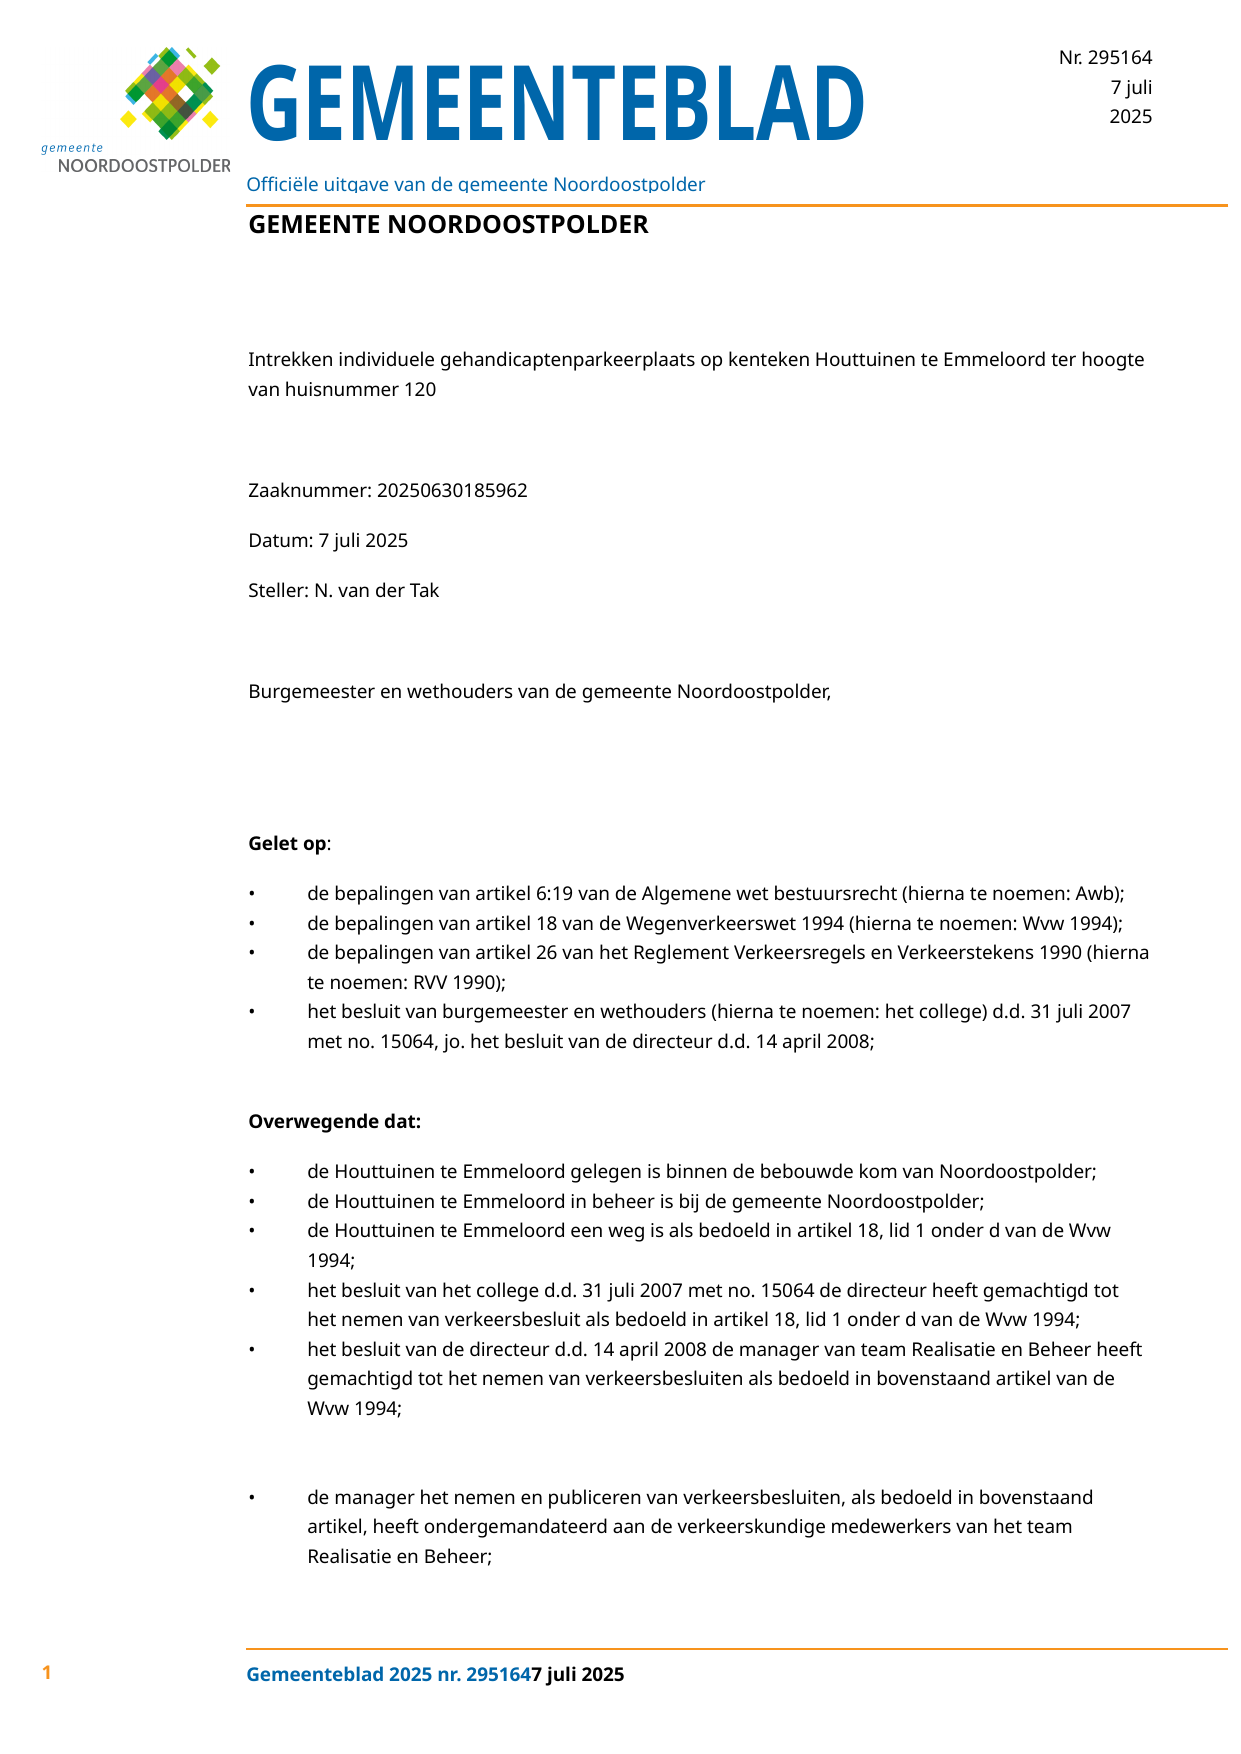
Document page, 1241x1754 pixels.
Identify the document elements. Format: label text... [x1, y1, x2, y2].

list de bepalingen van artikel 18 van de Wegenverkeerswet 1994 (hierna te noemen: Wvw 1994); [248, 910, 1152, 936]
text Burgemeester en wethouders van de gemeente Noordoostpolder, [248, 678, 1152, 704]
text Zaaknummer: 20250630185962 [248, 477, 1152, 503]
text Intrekken individuele gehandicaptenparkeerplaats op kenteken Houttuinen te Emmeloord ter hoogte van huisnummer 120 [248, 346, 1152, 402]
list de Houttuinen te Emmeloord gelegen is binnen de bebouwde kom van Noordoostpolder; [248, 1158, 1152, 1184]
list de bepalingen van artikel 26 van het Reglement Verkeersregels en Verkeerstekens 1990 (hierna te noemen: RVV 1990); [248, 939, 1152, 995]
text Steller: N. van der Tak [248, 578, 1152, 603]
text Gelet op: [248, 830, 1152, 856]
list het besluit van het college d.d. 31 juli 2007 met no. 15064 de directeur heeft gemachtigd tot het nemen van verkeersbesluit als bedoeld in artikel 18, lid 1 onder d van de Wvw 1994; [248, 1277, 1152, 1332]
text Overwegende dat: [248, 1108, 1152, 1134]
list het besluit van de directeur d.d. 14 april 2008 de manager van team Realisatie en Beheer heeft gemachtigd tot het nemen van verkeersbesluiten als bedoeld in bovenstaand artikel van de Wvw 1994; [248, 1336, 1152, 1421]
text GEMEENTE NOORDOOSTPOLDER [248, 207, 1152, 241]
list de Houttuinen te Emmeloord een weg is als bedoeld in artikel 18, lid 1 onder d van de Wvw 1994; [248, 1218, 1152, 1273]
list de Houttuinen te Emmeloord in beheer is bij de gemeente Noordoostpolder; [248, 1188, 1152, 1214]
picture [41, 47, 231, 172]
text Datum: 7 juli 2025 [248, 527, 1152, 553]
list de manager het nemen en publiceren van verkeersbesluiten, als bedoeld in bovenstaand artikel, heeft ondergemandateerd aan de verkeerskundige medewerkers van het team Realisatie en Beheer; [248, 1484, 1152, 1569]
list de bepalingen van artikel 6:19 van de Algemene wet bestuursrecht (hierna te noemen: Awb); [248, 880, 1152, 906]
list het besluit van burgemeester en wethouders (hierna te noemen: het college) d.d. 31 juli 2007 met no. 15064, jo. het besluit van de directeur d.d. 14 april 2008; [248, 998, 1152, 1054]
